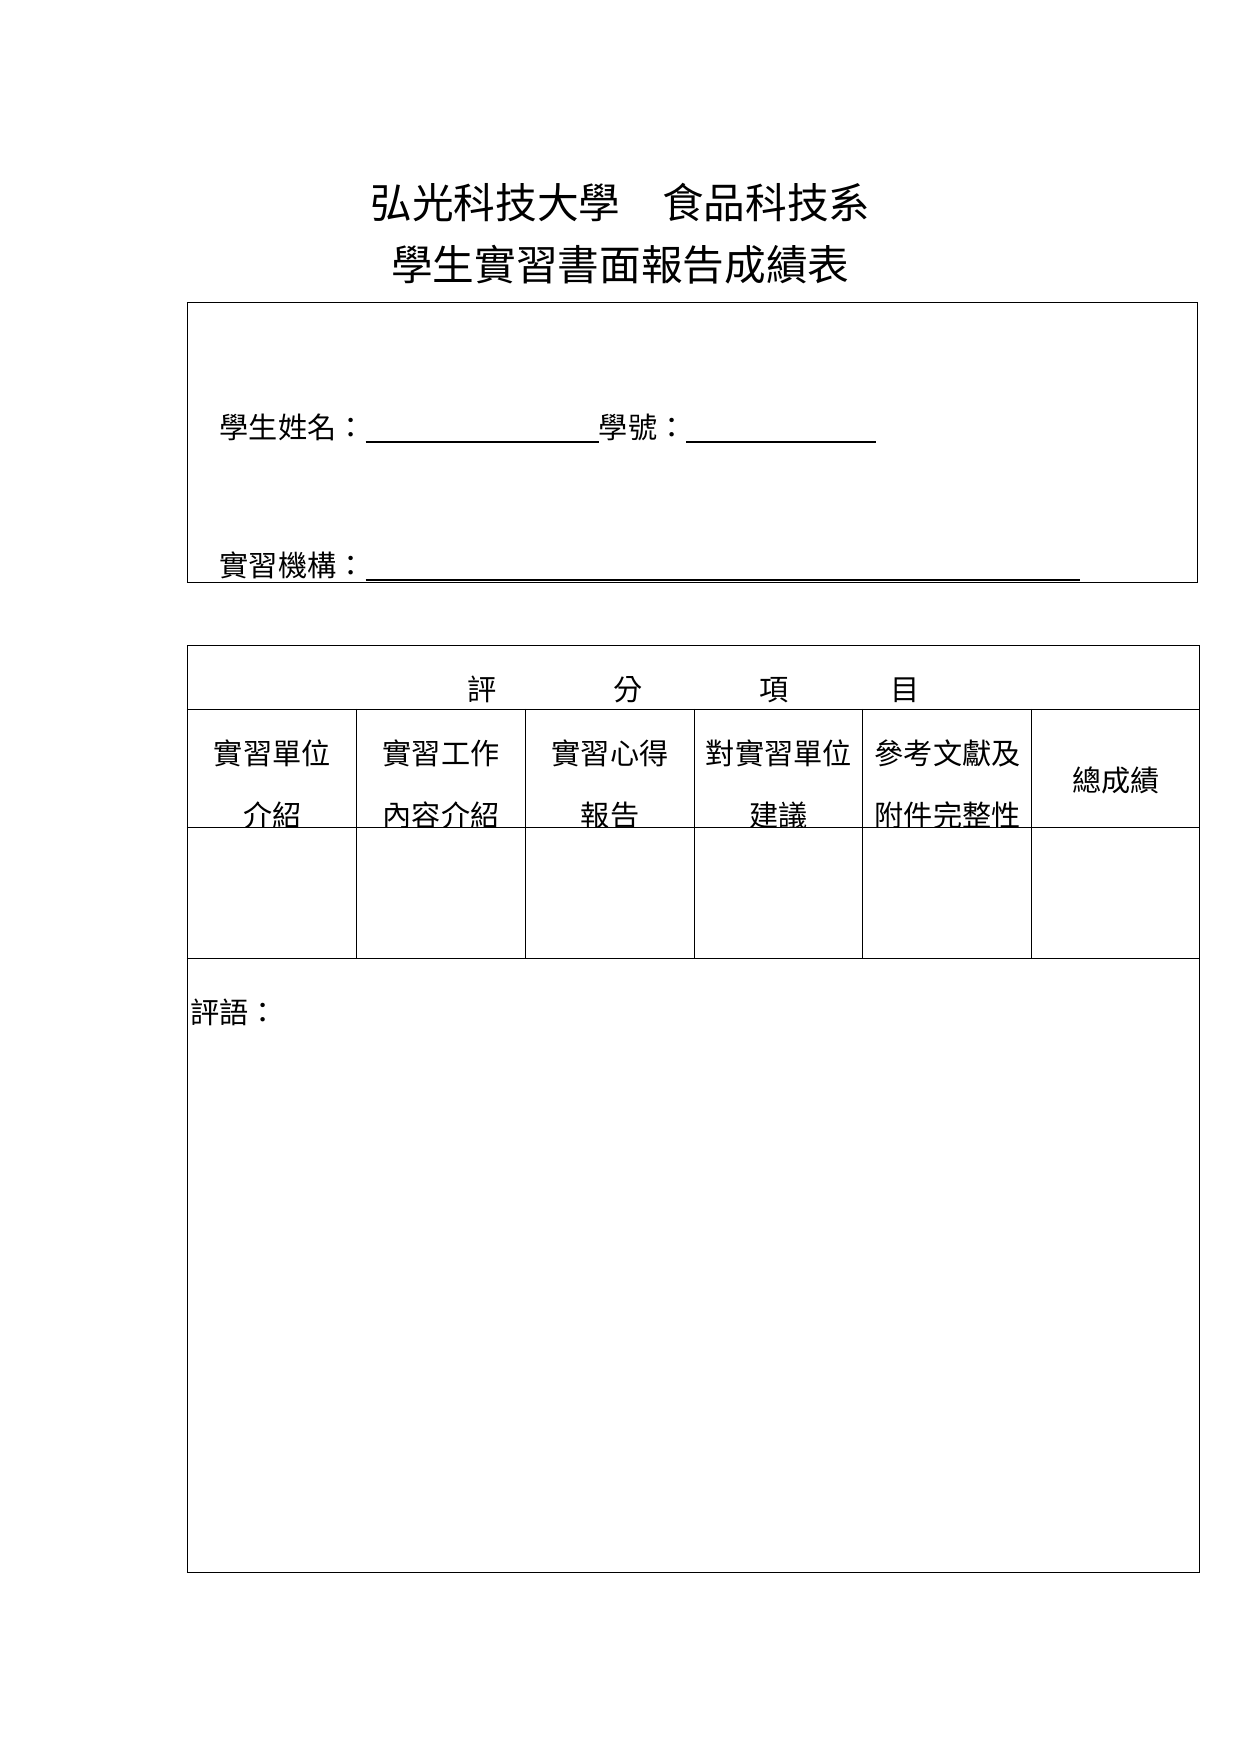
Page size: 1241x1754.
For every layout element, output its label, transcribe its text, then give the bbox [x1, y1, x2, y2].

table_cell 實習心得 報告 (20%) [526, 710, 694, 827]
table_cell [1032, 828, 1199, 958]
table_cell [357, 828, 525, 958]
table_cell [188, 828, 356, 958]
table_cell 實習工作 內容介紹 (40%) [357, 710, 525, 827]
table_cell 總成績 [1032, 710, 1199, 827]
text 學生實習書面報告成績表 [187, 221, 1053, 283]
table_cell [863, 828, 1031, 958]
table_cell 參考文獻及附件完整性 (10%) [863, 710, 1031, 827]
table_cell [695, 828, 862, 958]
table_header 評 分 項 目 [188, 646, 1199, 709]
table_cell 實習單位 介紹 (20%) [188, 710, 356, 827]
table_header 學生姓名： 學號： 實習機構： [188, 303, 1197, 582]
table_cell [526, 828, 694, 958]
table_cell 對實習單位 建議 (10%) [695, 710, 862, 827]
table_cell 評語： [188, 959, 1199, 1572]
text 弘光科技大學 食品科技系 [187, 158, 1053, 221]
table_cell 實習工作 內容介紹 (40%) [387, 810, 406, 827]
